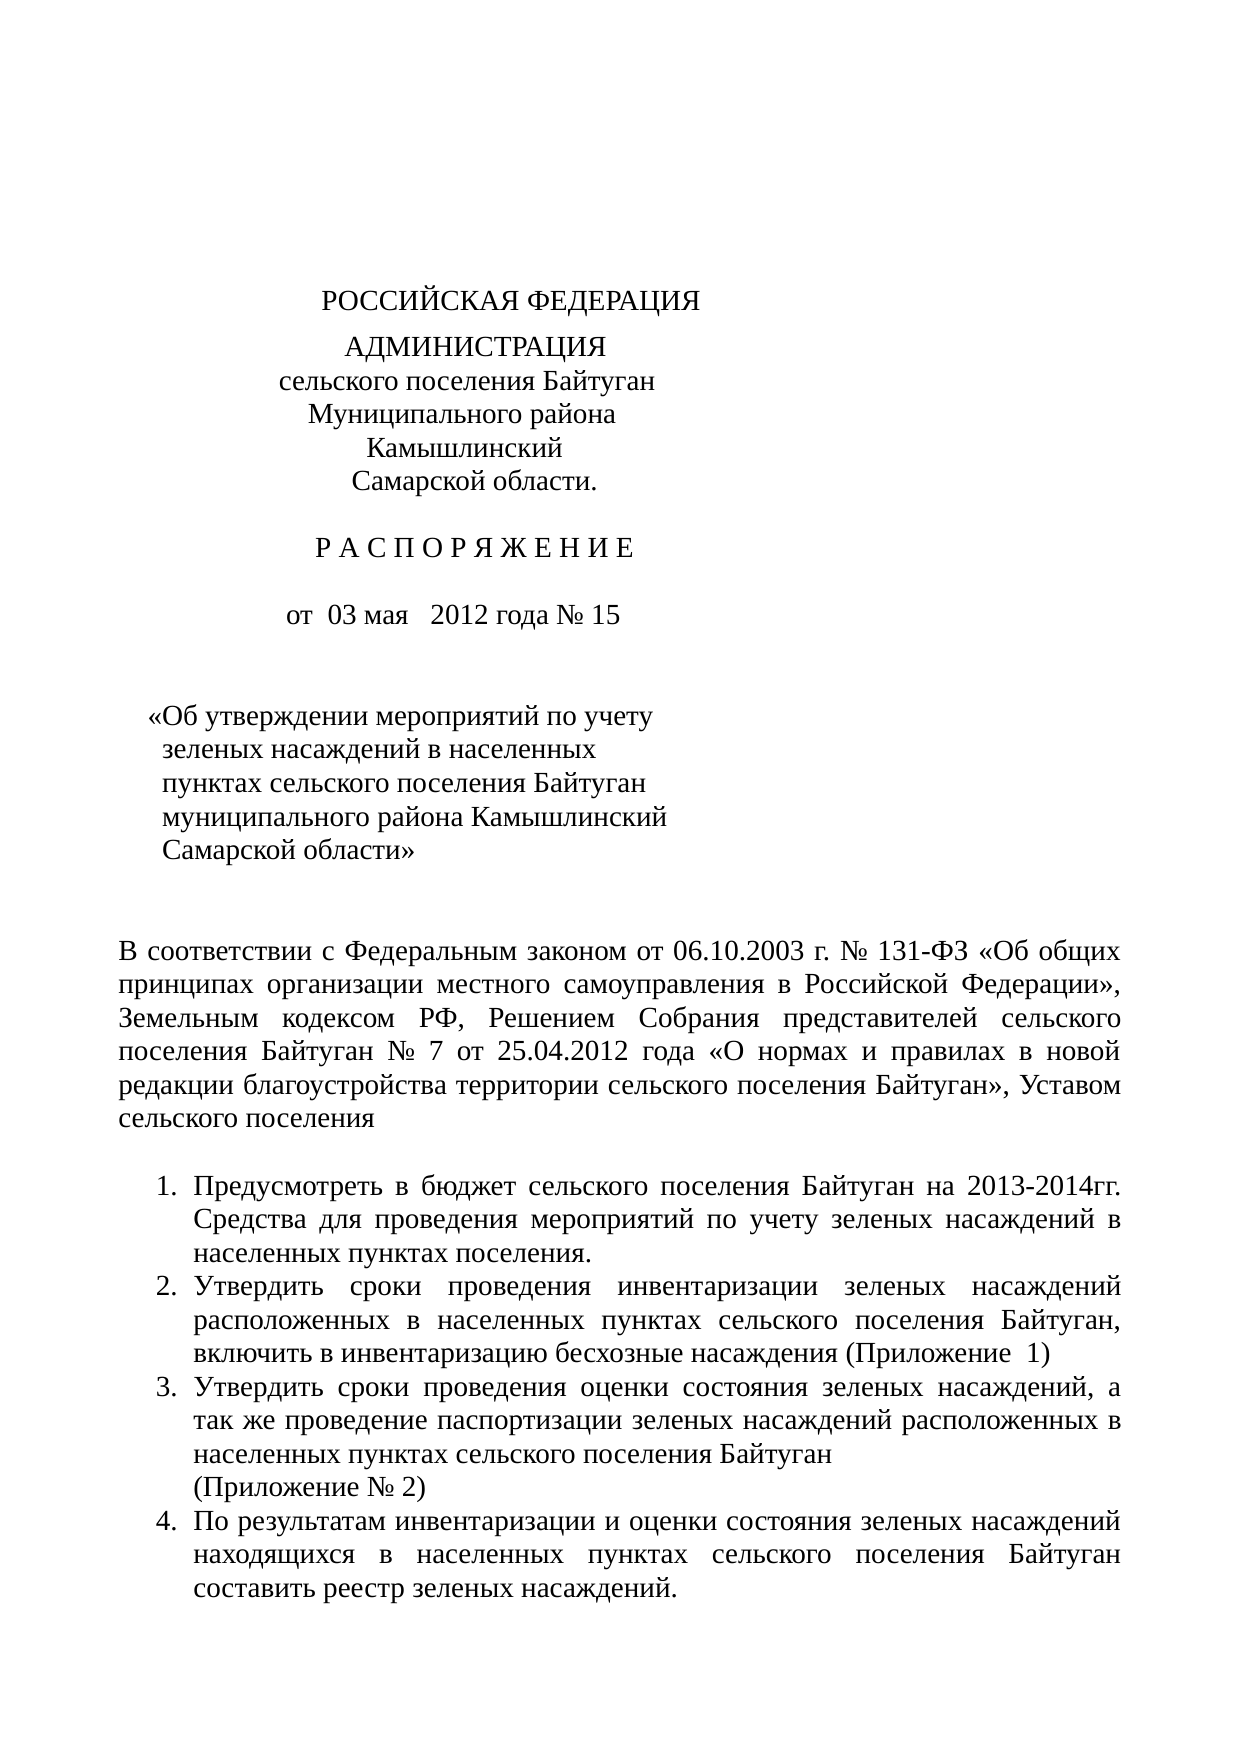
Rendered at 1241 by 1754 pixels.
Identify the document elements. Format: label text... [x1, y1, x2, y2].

list Предусмотреть в бюджет сельского поселения Байтуган на 2013-2014гг. Средства для проведения мероприятий по учету зеленых насаждений в населенных пунктах поселения. [156, 1168, 1122, 1268]
text от 03 мая 2012 года № 15 [118, 597, 1122, 631]
text РОССИЙСКАЯ ФЕДЕРАЦИЯ [118, 283, 1122, 317]
text В соответствии с Федеральным законом от 06.10.2003 г. № 131-ФЗ «Об общих принципах организации местного самоуправления в Российской Федерации», Земельным кодексом РФ, Решением Собрания представителей сельского поселения Байтуган № 7 от 25.04.2012 года «О нормах и правилах в новой редакции благоустройства территории сельского поселения Байтуган», Уставом сельского поселения [118, 933, 1122, 1134]
text Самарской области» [118, 832, 1122, 866]
text АДМИНИСТРАЦИЯ [118, 329, 1122, 363]
text зеленых насаждений в населенных [118, 732, 1122, 765]
text сельского поселения Байтуган [118, 363, 1122, 396]
text Р А С П О Р Я Ж Е Н И Е [118, 530, 1122, 564]
list По результатам инвентаризации и оценки состояния зеленых насаждений находящихся в населенных пунктах сельского поселения Байтуган составить реестр зеленых насаждений. [156, 1503, 1122, 1604]
list Утвердить сроки проведения оценки состояния зеленых насаждений, а так же проведение паспортизации зеленых насаждений расположенных в населенных пунктах сельского поселения Байтуган [156, 1369, 1122, 1469]
list Утвердить сроки проведения инвентаризации зеленых насаждений расположенных в населенных пунктах сельского поселения Байтуган, включить в инвентаризацию бесхозные насаждения (Приложение 1) [156, 1268, 1122, 1369]
text Самарской области. [118, 463, 1122, 497]
text пунктах сельского поселения Байтуган [118, 765, 1122, 799]
text муниципального района Камышлинский [118, 799, 1122, 832]
text «Об утверждении мероприятий по учету [118, 698, 1122, 732]
list (Приложение № 2) [156, 1469, 1122, 1503]
text Муниципального района [118, 396, 1122, 430]
text Камышлинский [118, 430, 1122, 463]
